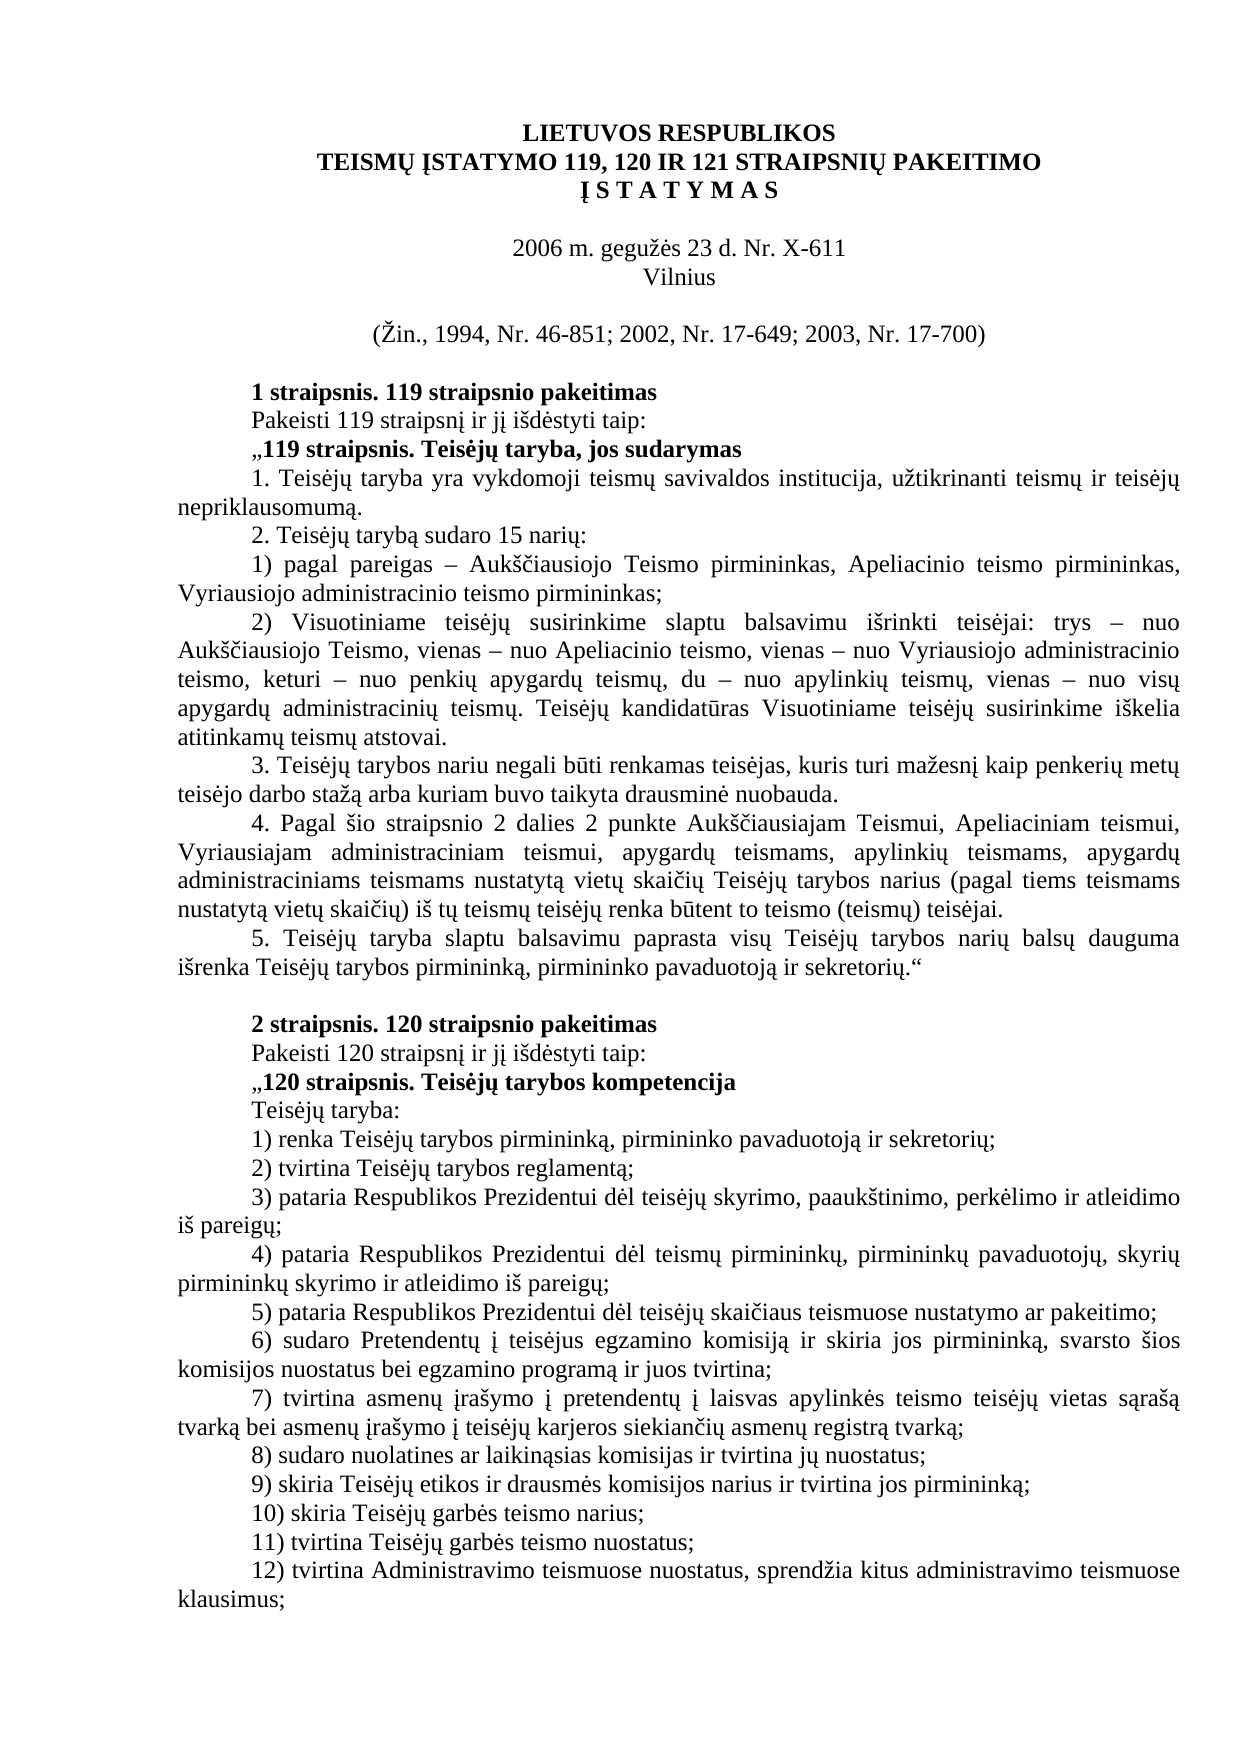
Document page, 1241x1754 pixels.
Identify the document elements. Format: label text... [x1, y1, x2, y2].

text 1. Teisėjų taryba yra vykdomoji teismų savivaldos institucija, užtikrinanti teismų ir teisėjų nepriklausomumą. [177, 463, 1181, 521]
text 3. Teisėjų tarybos nariu negali būti renkamas teisėjas, kuris turi mažesnį kaip penkerių metų teisėjo darbo stažą arba kuriam buvo taikyta drausminė nuobauda. [177, 751, 1181, 808]
text 1) renka Teisėjų tarybos pirmininką, pirmininko pavaduotoją ir sekretorių; [177, 1124, 1181, 1153]
text „119 straipsnis. Teisėjų taryba, jos sudarymas [177, 434, 1181, 463]
text 7) tvirtina asmenų įrašymo į pretendentų į laisvas apylinkės teismo teisėjų vietas sąrašą tvarką bei asmenų įrašymo į teisėjų karjeros siekiančių asmenų registrą tvarką; [177, 1383, 1181, 1441]
text 5. Teisėjų taryba slaptu balsavimu paprasta visų Teisėjų tarybos narių balsų dauguma išrenka Teisėjų tarybos pirmininką, pirmininko pavaduotoją ir sekretorių.“ [177, 923, 1181, 981]
text LIETUVOS RESPUBLIKOS [177, 118, 1181, 147]
text 1 straipsnis. 119 straipsnio pakeitimas [177, 377, 1181, 406]
text 11) tvirtina Teisėjų garbės teismo nuostatus; [177, 1527, 1181, 1556]
text 9) skiria Teisėjų etikos ir drausmės komisijos narius ir tvirtina jos pirmininką; [177, 1469, 1181, 1498]
text 2006 m. gegužės 23 d. Nr. X-611 [177, 233, 1181, 262]
text Pakeisti 119 straipsnį ir jį išdėstyti taip: [177, 406, 1181, 434]
text 4. Pagal šio straipsnio 2 dalies 2 punkte Aukščiausiajam Teismui, Apeliaciniam teismui, Vyriausiajam administraciniam teismui, apygardų teismams, apylinkių teismams, apygardų administraciniams teismams nustatytą vietų skaičių Teisėjų tarybos narius (pagal tiems teismams nustatytą vietų skaičių) iš tų teismų teisėjų renka būtent to teismo (teismų) teisėjai. [177, 808, 1181, 923]
text Į S T A T Y M A S [177, 176, 1181, 204]
text 10) skiria Teisėjų garbės teismo narius; [177, 1498, 1181, 1527]
text 2 straipsnis. 120 straipsnio pakeitimas [177, 1009, 1181, 1038]
text 6) sudaro Pretendentų į teisėjus egzamino komisiją ir skiria jos pirmininką, svarsto šios komisijos nuostatus bei egzamino programą ir juos tvirtina; [177, 1326, 1181, 1383]
text Teisėjų taryba: [177, 1096, 1181, 1124]
text 5) pataria Respublikos Prezidentui dėl teisėjų skaičiaus teismuose nustatymo ar pakeitimo; [177, 1297, 1181, 1326]
text 2) Visuotiniame teisėjų susirinkime slaptu balsavimu išrinkti teisėjai: trys – nuo Aukščiausiojo Teismo, vienas – nuo Apeliacinio teismo, vienas – nuo Vyriausiojo administracinio teismo, keturi – nuo penkių apygardų teismų, du – nuo apylinkių teismų, vienas – nuo visų apygardų administracinių teismų. Teisėjų kandidatūras Visuotiniame teisėjų susirinkime iškelia atitinkamų teismų atstovai. [177, 607, 1181, 751]
text Pakeisti 120 straipsnį ir jį išdėstyti taip: [177, 1038, 1181, 1067]
text 12) tvirtina Administravimo teismuose nuostatus, sprendžia kitus administravimo teismuose klausimus; [177, 1556, 1181, 1613]
text (Žin., 1994, Nr. 46-851; 2002, Nr. 17-649; 2003, Nr. 17-700) [177, 319, 1181, 348]
text Vilnius [177, 262, 1181, 291]
text 2. Teisėjų tarybą sudaro 15 narių: [177, 521, 1181, 549]
text TEISMŲ ĮSTATYMO 119, 120 IR 121 STRAIPSNIŲ PAKEITIMO [177, 147, 1181, 176]
text 4) pataria Respublikos Prezidentui dėl teismų pirmininkų, pirmininkų pavaduotojų, skyrių pirmininkų skyrimo ir atleidimo iš pareigų; [177, 1239, 1181, 1297]
text 8) sudaro nuolatines ar laikinąsias komisijas ir tvirtina jų nuostatus; [177, 1441, 1181, 1469]
text „120 straipsnis. Teisėjų tarybos kompetencija [177, 1067, 1181, 1096]
text 2) tvirtina Teisėjų tarybos reglamentą; [177, 1153, 1181, 1182]
text 3) pataria Respublikos Prezidentui dėl teisėjų skyrimo, paaukštinimo, perkėlimo ir atleidimo iš pareigų; [177, 1182, 1181, 1239]
text 1) pagal pareigas – Aukščiausiojo Teismo pirmininkas, Apeliacinio teismo pirmininkas, Vyriausiojo administracinio teismo pirmininkas; [177, 549, 1181, 607]
